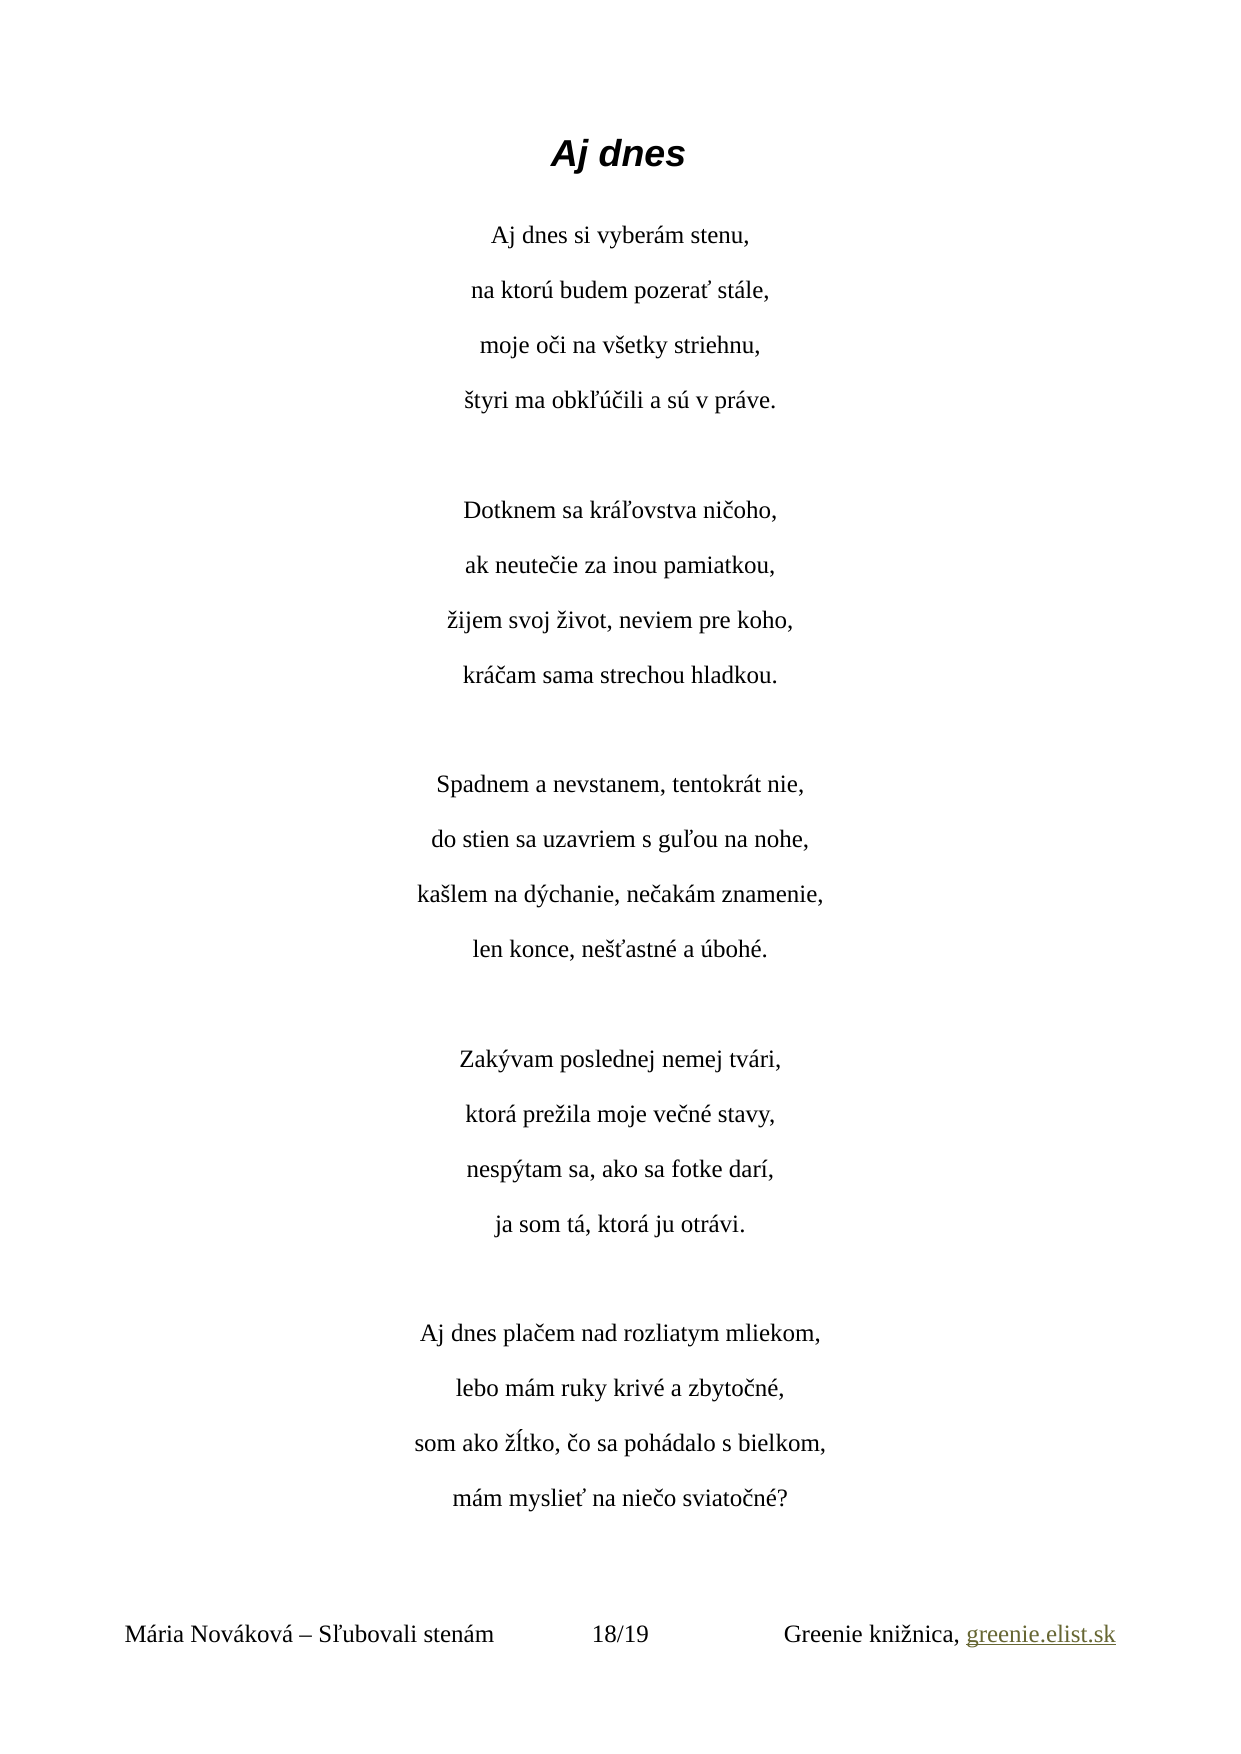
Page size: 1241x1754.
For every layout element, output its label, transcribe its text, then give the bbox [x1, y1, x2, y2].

text Dotknem sa kráľovstva ničoho, [106, 495, 1134, 524]
text nespýtam sa, ako sa fotke darí, [106, 1154, 1134, 1182]
text na ktorú budem pozerať stále, [106, 275, 1134, 304]
text ktorá prežila moje večné stavy, [106, 1099, 1134, 1128]
text ja som tá, ktorá ju otrávi. [106, 1209, 1134, 1237]
text Zakývam poslednej nemej tvári, [106, 1044, 1134, 1073]
text kašlem na dýchanie, nečakám znamenie, [106, 879, 1134, 908]
text mám myslieť na niečo sviatočné? [106, 1483, 1134, 1512]
text moje oči na všetky striehnu, [106, 330, 1134, 359]
text Spadnem a nevstanem, tentokrát nie, [106, 769, 1134, 798]
text ak neutečie za inou pamiatkou, [106, 550, 1134, 579]
text do stien sa uzavriem s guľou na nohe, [106, 824, 1134, 853]
text žijem svoj život, neviem pre koho, [106, 605, 1134, 633]
text som ako žĺtko, čo sa pohádalo s bielkom, [106, 1428, 1134, 1457]
text štyri ma obkľúčili a sú v práve. [106, 385, 1134, 414]
subtitle Aj dnes [106, 131, 1134, 174]
text Aj dnes plačem nad rozliatym mliekom, [106, 1318, 1134, 1347]
text Aj dnes si vyberám stenu, [106, 221, 1134, 249]
text kráčam sama strechou hladkou. [106, 660, 1134, 688]
text len konce, nešťastné a úbohé. [106, 934, 1134, 963]
text lebo mám ruky krivé a zbytočné, [106, 1373, 1134, 1402]
